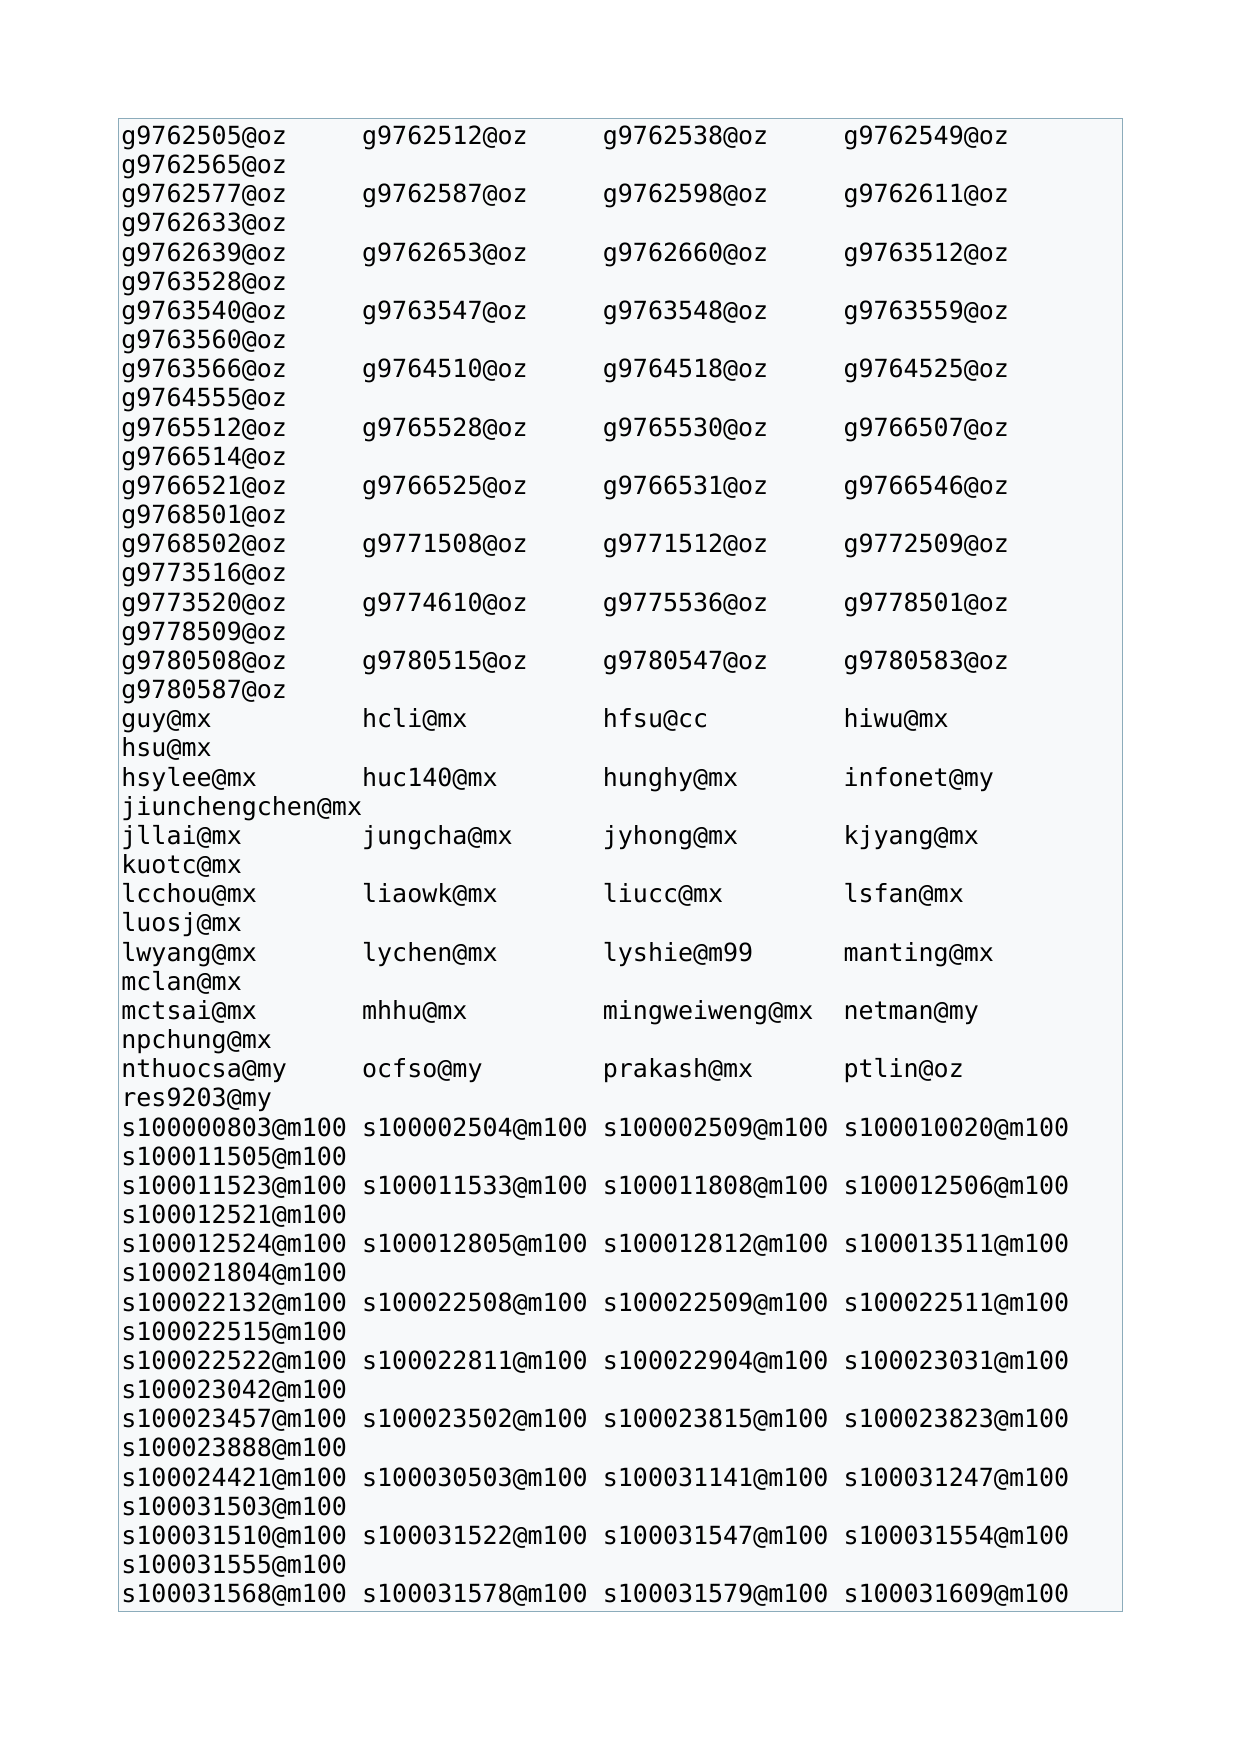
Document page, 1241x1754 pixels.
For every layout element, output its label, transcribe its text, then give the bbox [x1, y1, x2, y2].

text g9762505@oz g9762512@oz g9762538@oz g9762549@oz g9762565@oz g9762577@oz g9762587@oz g9762598@oz g9762611@oz g9762633@oz g9762639@oz g9762653@oz g9762660@oz g9763512@oz g9763528@oz g9763540@oz g9763547@oz g9763548@oz g9763559@oz g9763560@oz g9763566@oz g9764510@oz g9764518@oz g9764525@oz g9764555@oz g9765512@oz g9765528@oz g9765530@oz g9766507@oz g9766514@oz g9766521@oz g9766525@oz g9766531@oz g9766546@oz g9768501@oz g9768502@oz g9771508@oz g9771512@oz g9772509@oz g9773516@oz g9773520@oz g9774610@oz g9775536@oz g9778501@oz g9778509@oz g9780508@oz g9780515@oz g9780547@oz g9780583@oz g9780587@oz guy@mx hcli@mx hfsu@cc hiwu@mx hsu@mx hsylee@mx huc140@mx hunghy@mx infonet@my jiunchengchen@mx jllai@mx jungcha@mx jyhong@mx kjyang@mx kuotc@mx lcchou@mx liaowk@mx liucc@mx lsfan@mx luosj@mx lwyang@mx lychen@mx lyshie@m99 manting@mx mclan@mx mctsai@mx mhhu@mx mingweiweng@mx netman@my npchung@mx nthuocsa@my ocfso@my prakash@mx ptlin@oz res9203@my s100000803@m100 s100002504@m100 s100002509@m100 s100010020@m100 s100011505@m100 s100011523@m100 s100011533@m100 s100011808@m100 s100012506@m100 s100012521@m100 s100012524@m100 s100012805@m100 s100012812@m100 s100013511@m100 s100021804@m100 s100022132@m100 s100022508@m100 s100022509@m100 s100022511@m100 s100022515@m100 s100022522@m100 s100022811@m100 s100022904@m100 s100023031@m100 s100023042@m100 s100023457@m100 s100023502@m100 s100023815@m100 s100023823@m100 s100023888@m100 s100024421@m100 s100030503@m100 s100031141@m100 s100031247@m100 s100031503@m100 s100031510@m100 s100031522@m100 s100031547@m100 s100031554@m100 s100031555@m100 s100031568@m100 s100031578@m100 s100031579@m100 s100031609@m100 [119, 119, 1122, 1611]
